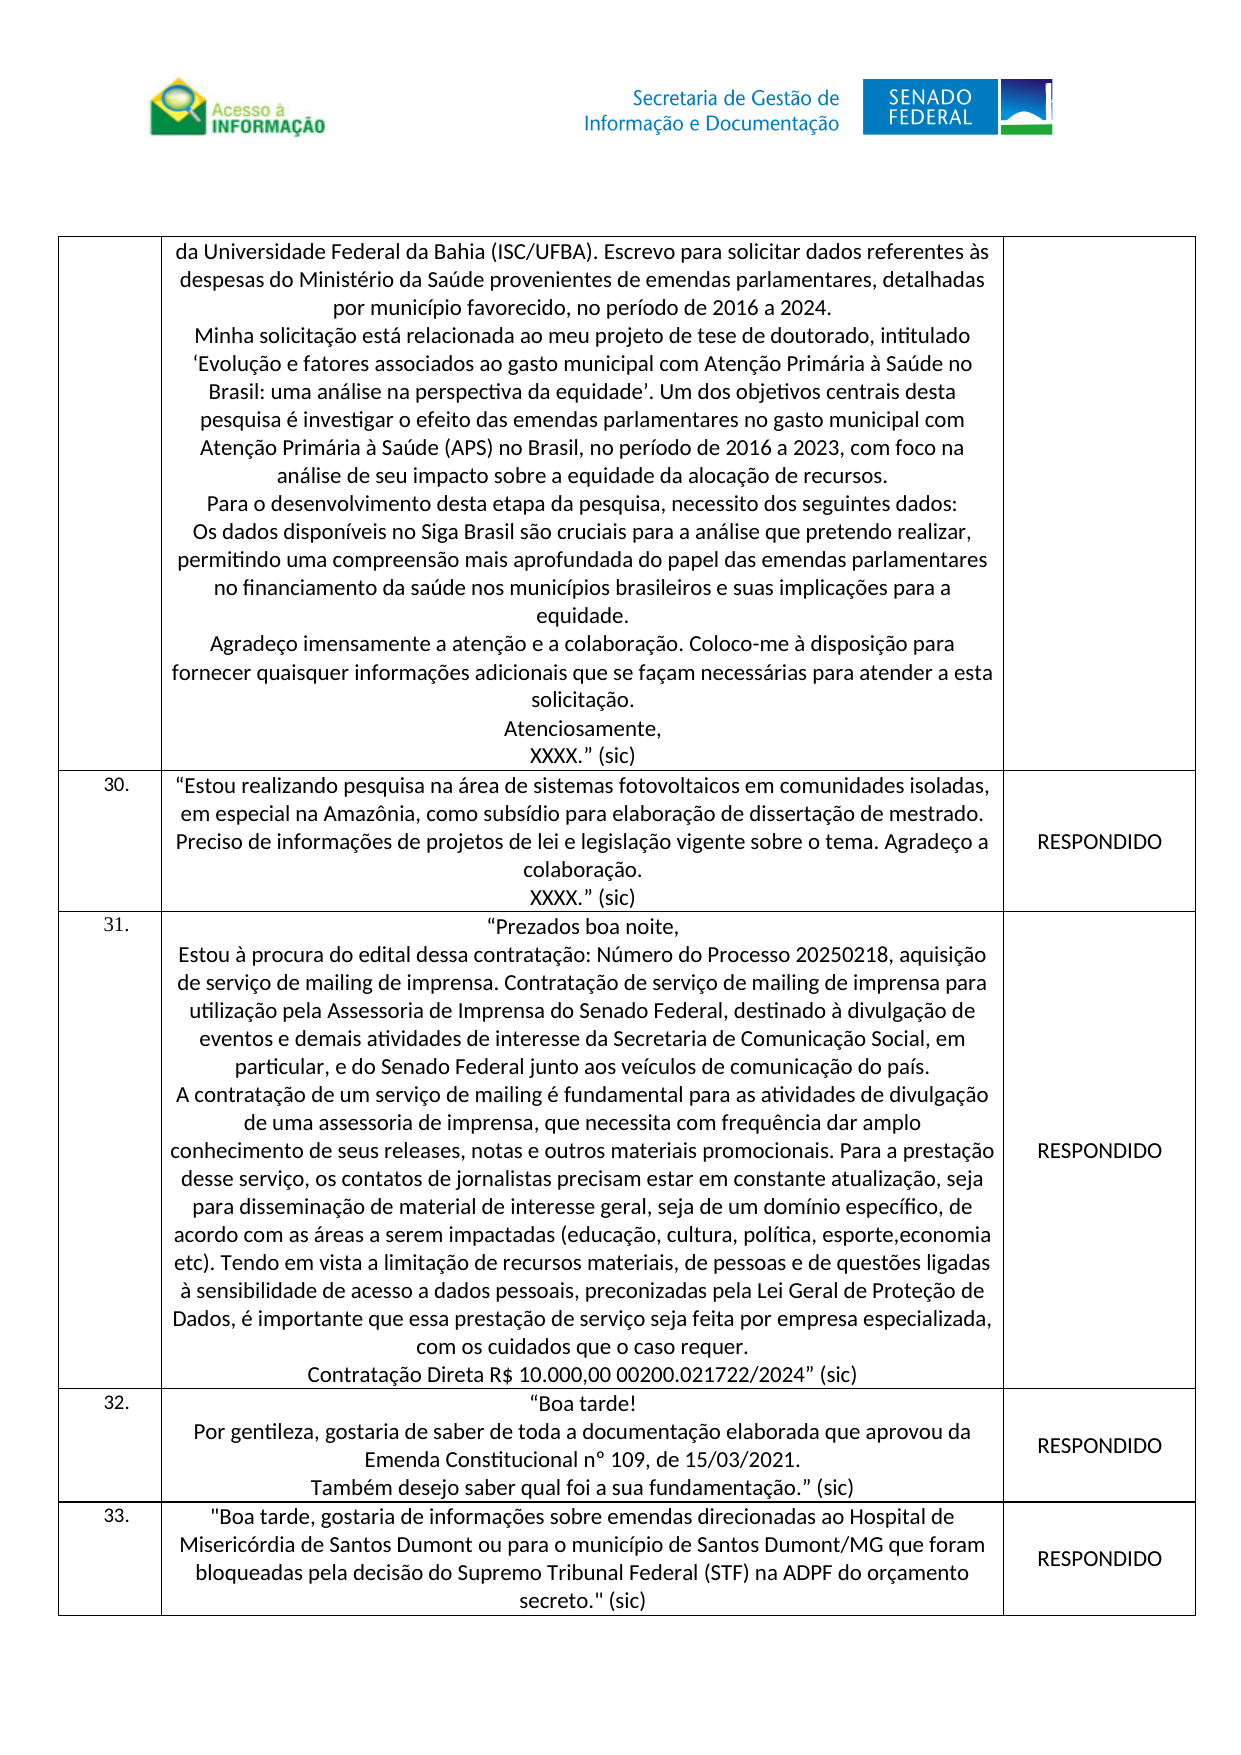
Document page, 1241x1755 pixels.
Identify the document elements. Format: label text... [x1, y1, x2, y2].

table_cell [59, 771, 161, 911]
table_cell RESPONDIDO [1004, 912, 1195, 1388]
table_cell [1004, 237, 1195, 770]
table_cell RESPONDIDO [1004, 771, 1195, 911]
table_cell “Prezados boa noite, Estou à procura do edital dessa contratação: Número do Processo 20250218, aquisição de serviço de mailing de imprensa. Contratação de serviço de mailing de imprensa para utilização pela Assessoria de Imprensa do Senado Federal, destinado à divulgação de eventos e demais atividades de interesse da Secretaria de Comunicação Social, em particular, e do Senado Federal junto aos veículos de comunicação do país. A contratação de um serviço de mailing é fundamental para as atividades de divulgação de uma assessoria de imprensa, que necessita com frequência dar amplo conhecimento de seus releases, notas e outros materiais promocionais. Para a prestação desse serviço, os contatos de jornalistas precisam estar em constante atualização, seja para disseminação de material de interesse geral, seja de um domínio específico, de acordo com as áreas a serem impactadas (educação, cultura, política, esporte,economia etc). Tendo em vista a limitação de recursos materiais, de pessoas e de questões ligadas à sensibilidade de acesso a dados pessoais, preconizadas pela Lei Geral de Proteção de Dados, é importante que essa prestação de serviço seja feita por empresa especializada, com os cuidados que o caso requer. Contratação Direta R$ 10.000,00 00200.021722/2024” (sic) [162, 912, 1003, 1388]
table_cell "Boa tarde, gostaria de informações sobre emendas direcionadas ao Hospital de Misericórdia de Santos Dumont ou para o município de Santos Dumont/MG que foram bloqueadas pela decisão do Supremo Tribunal Federal (STF) na ADPF do orçamento secreto." (sic) [162, 1503, 1003, 1614]
table_cell [59, 1389, 161, 1501]
table_cell RESPONDIDO [1004, 1389, 1195, 1501]
table_cell da Universidade Federal da Bahia (ISC/UFBA). Escrevo para solicitar dados referentes às despesas do Ministério da Saúde provenientes de emendas parlamentares, detalhadas por município favorecido, no período de 2016 a 2024. Minha solicitação está relacionada ao meu projeto de tese de doutorado, intitulado ‘Evolução e fatores associados ao gasto municipal com Atenção Primária à Saúde no Brasil: uma análise na perspectiva da equidade’. Um dos objetivos centrais desta pesquisa é investigar o efeito das emendas parlamentares no gasto municipal com Atenção Primária à Saúde (APS) no Brasil, no período de 2016 a 2023, com foco na análise de seu impacto sobre a equidade da alocação de recursos. Para o desenvolvimento desta etapa da pesquisa, necessito dos seguintes dados: Os dados disponíveis no Siga Brasil são cruciais para a análise que pretendo realizar, permitindo uma compreensão mais aprofundada do papel das emendas parlamentares no financiamento da saúde nos municípios brasileiros e suas implicações para a equidade. Agradeço imensamente a atenção e a colaboração. Coloco-me à disposição para fornecer quaisquer informações adicionais que se façam necessárias para atender a esta solicitação. Atenciosamente, XXXX.” (sic) [162, 237, 1003, 770]
table_cell RESPONDIDO [1004, 1503, 1195, 1614]
table_cell [59, 912, 161, 1388]
table_cell [59, 237, 161, 770]
table_cell [59, 1503, 161, 1614]
table_cell “Estou realizando pesquisa na área de sistemas fotovoltaicos em comunidades isoladas, em especial na Amazônia, como subsídio para elaboração de dissertação de mestrado. Preciso de informações de projetos de lei e legislação vigente sobre o tema. Agradeço a colaboração. XXXX.” (sic) [162, 771, 1003, 911]
table_cell “Boa tarde! Por gentileza, gostaria de saber de toda a documentação elaborada que aprovou da Emenda Constitucional nº 109, de 15/03/2021. Também desejo saber qual foi a sua fundamentação.” (sic) [162, 1389, 1003, 1501]
